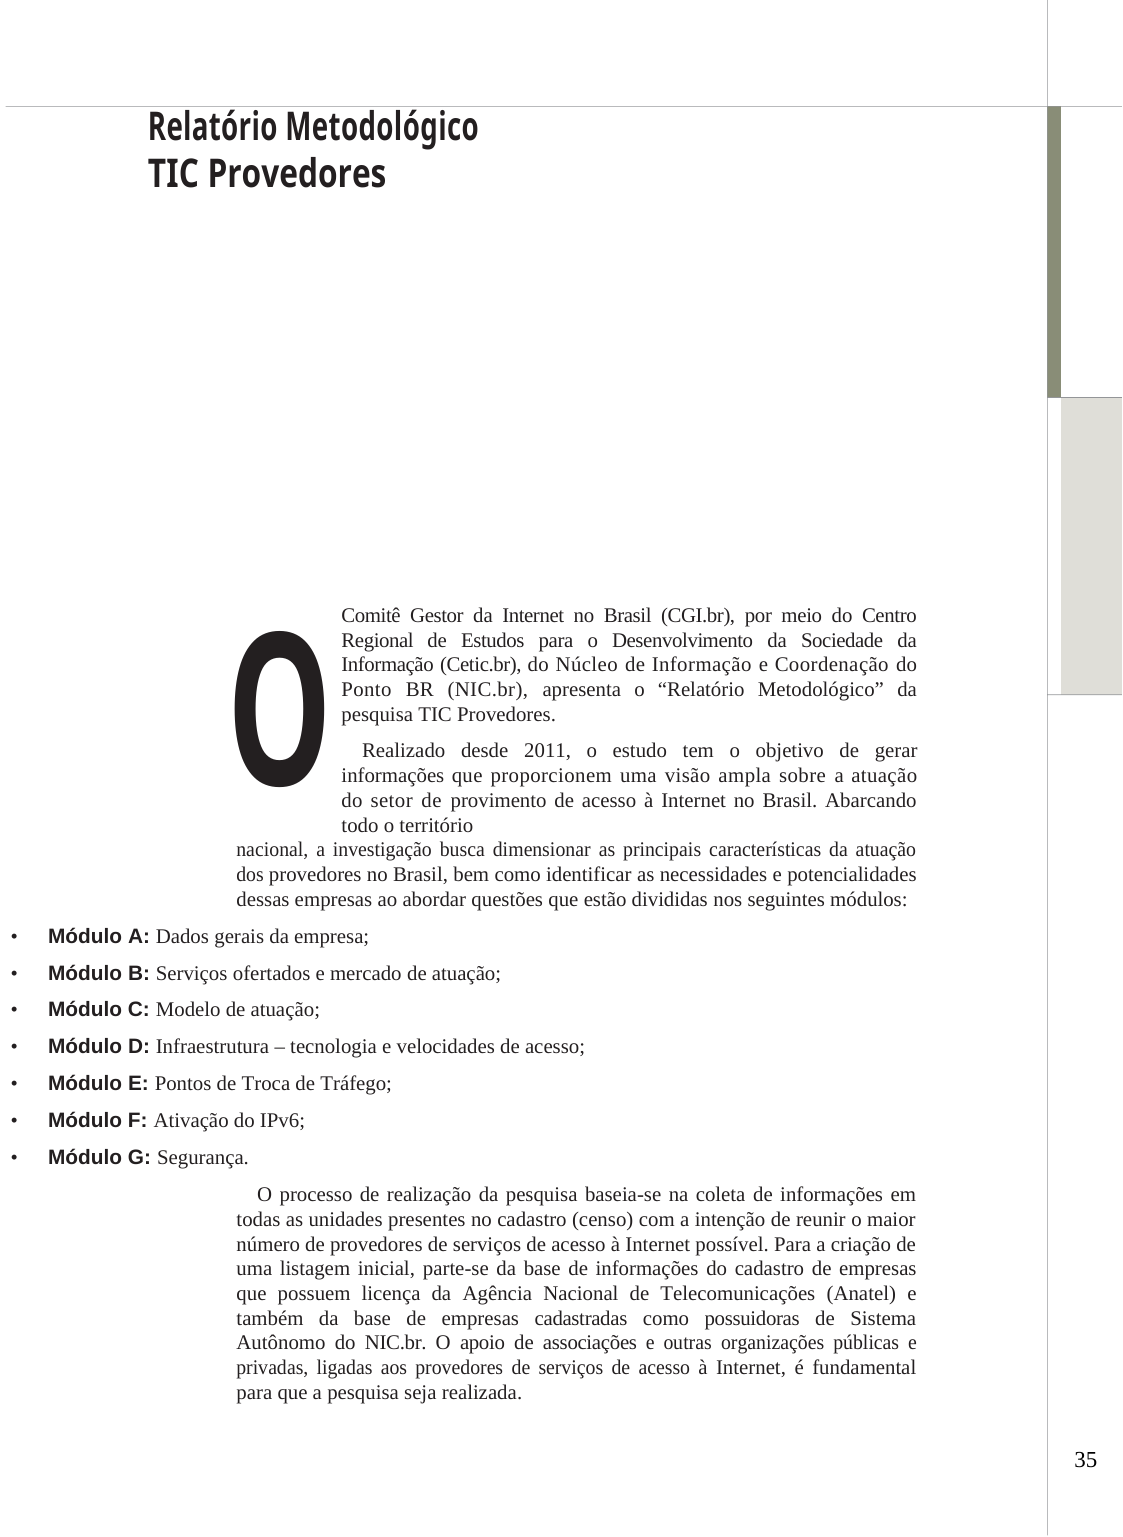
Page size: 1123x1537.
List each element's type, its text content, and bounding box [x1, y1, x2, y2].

list Módulo A: Dados gerais da empresa; [10, 923, 1047, 948]
text O processo de realização da pesquisa baseia-se na coleta de informações em todas as unidades presentes no cadastro (censo) com a intenção de reunir o maior número de provedores de serviços de acesso à Internet possível. Para a criação de uma listagem inicial, parte-se da base de informações do cadastro de empresas que possuem licença da Agência Nacional de Telecomunicações (Anatel) e também da base de empresas cadastradas como possuidoras de Sistema Autônomo do NIC.br. O apoio de associações e outras organizações públicas e privadas, ligadas aos provedores de serviços de acesso à Internet, é fundamental para que a pesquisa seja realizada. [236, 1182, 917, 1404]
list Módulo E: Pontos de Troca de Tráfego; [10, 1071, 1047, 1095]
list [1048, 1108, 1075, 1132]
list Módulo B: Serviços ofertados e mercado de atuação; [10, 960, 1047, 984]
list Módulo C: Modelo de atuação; [10, 997, 1047, 1021]
list [1048, 1145, 1075, 1169]
text Relatório Metodológico TIC Provedores [148, 107, 521, 199]
text O [227, 558, 340, 826]
text Comitê Gestor da Internet no Brasil (CGI.br), por meio do Centro Regional de Estudos para o Desenvolvimento da Sociedade da Informação (Cetic.br), do Núcleo de Informação e Coordenação do Ponto BR (NIC.br), apresenta o “Relatório Metodológico” da pesquisa TIC Provedores. [341, 603, 917, 726]
text [148, 102, 521, 106]
list Módulo G: Segurança. [10, 1145, 1047, 1169]
list [1048, 997, 1075, 1021]
text nacional, a investigação busca dimensionar as principais características da atuação dos provedores no Brasil, bem como identificar as necessidades e potencialidades dessas empresas ao abordar questões que estão divididas nos seguintes módulos: [236, 837, 916, 911]
list Módulo F: Ativação do IPv6; [10, 1108, 1047, 1132]
text Realizado desde 2011, o estudo tem o objetivo de gerar informações que proporcionem uma visão ampla sobre a atuação do setor de provimento de acesso à Internet no Brasil. Abarcando todo o território [341, 738, 917, 837]
list Módulo D: Infraestrutura – tecnologia e velocidades de acesso; [10, 1034, 1047, 1058]
